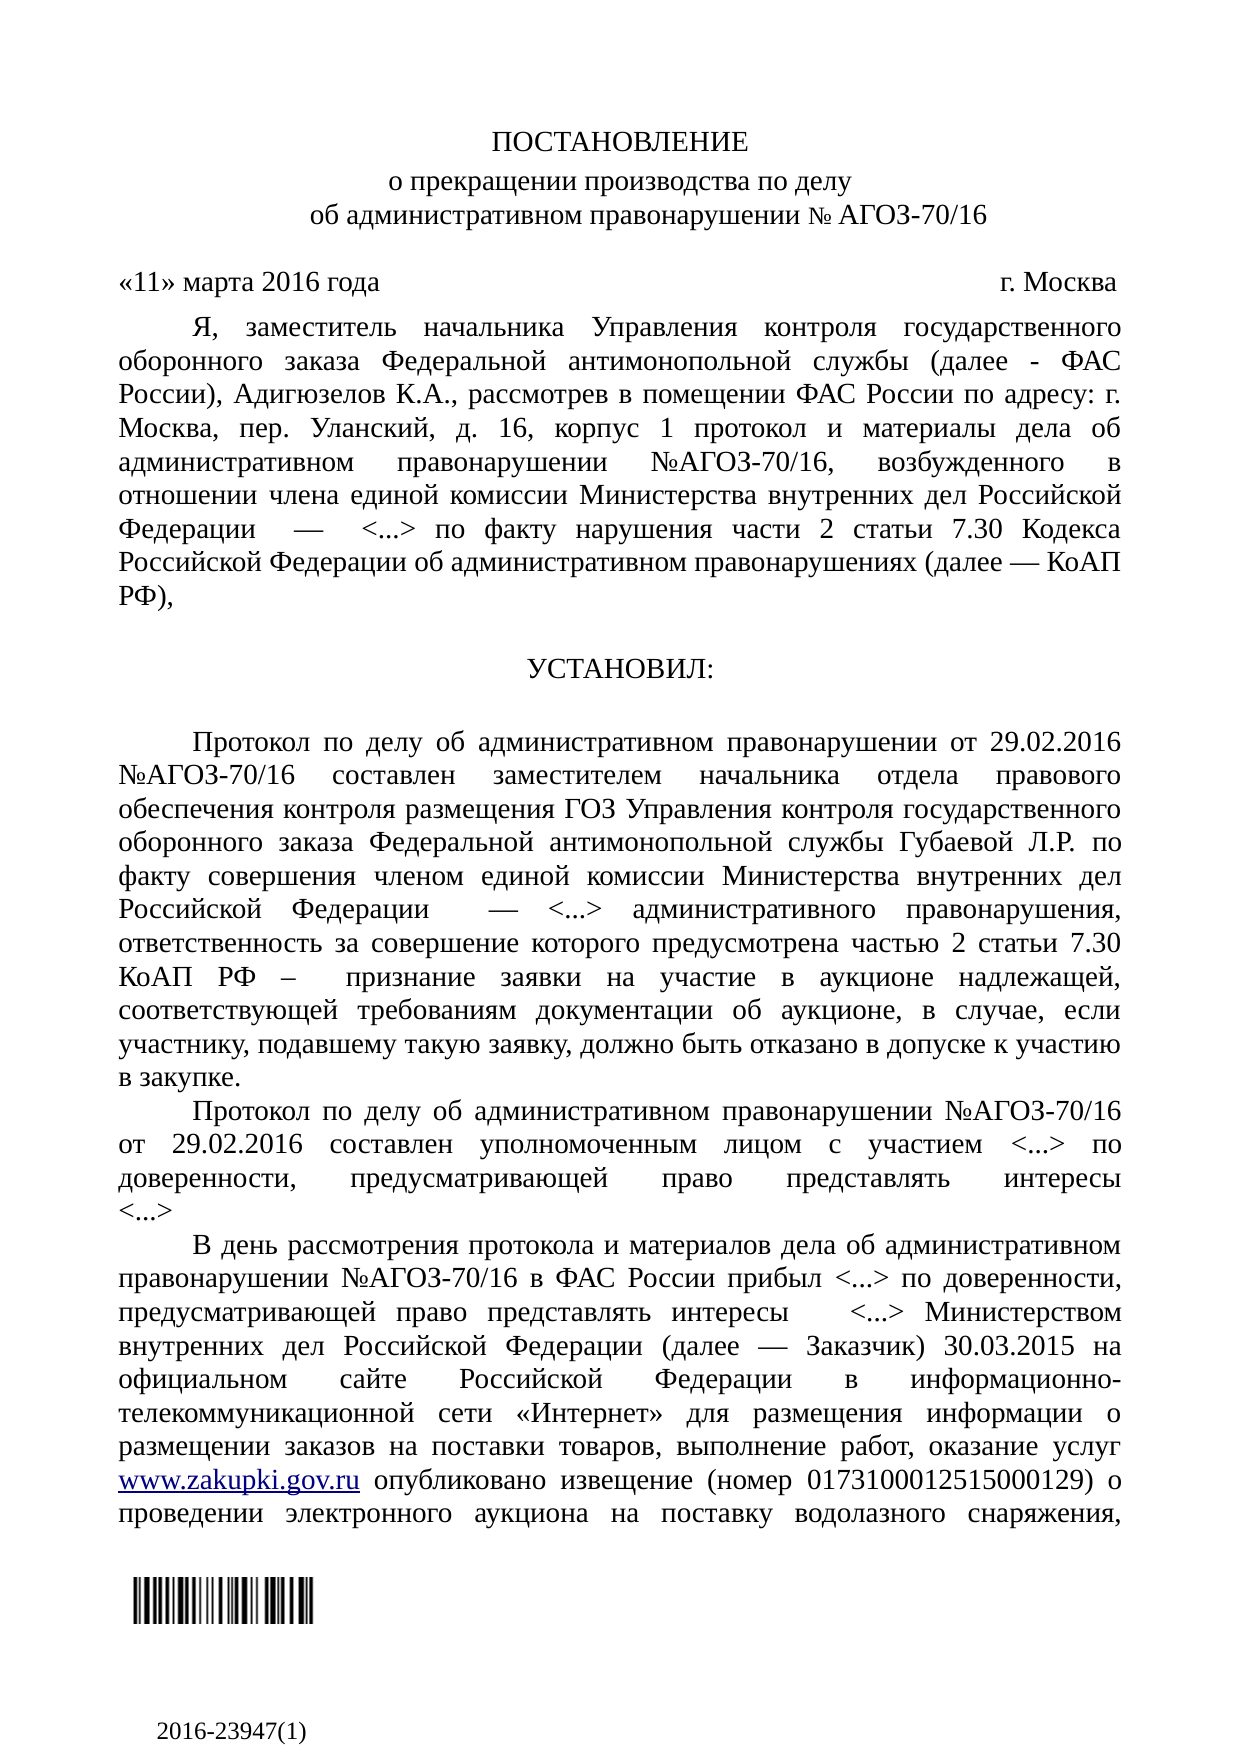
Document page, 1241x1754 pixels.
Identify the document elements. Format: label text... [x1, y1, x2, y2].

text Я, заместитель начальника Управления контроля государственного оборонного заказа Федеральной антимонопольной службы (далее - ФАС России), Адигюзелов К.А., рассмотрев в помещении ФАС России по адресу: г. Москва, пер. Уланский, д. 16, корпус 1 протокол и материалы дела об административном правонарушении №АГОЗ-70/16, возбужденного в отношении члена единой комиссии Министерства внутренних дел Российской Федерации — <...> по факту нарушения части 2 статьи 7.30 Кодекса Российской Федерации об административном правонарушениях (далее — КоАП РФ), [118, 309, 1122, 611]
text Протокол по делу об административном правонарушении №АГОЗ-70/16 от 29.02.2016 составлен уполномоченным лицом с участием <...> по доверенности, предусматривающей право представлять интересы <...> [118, 1093, 1122, 1227]
text об административном правонарушении № АГОЗ-70/16 [118, 197, 1122, 231]
text ПОСТАНОВЛЕНИЕ [118, 124, 1122, 158]
text Протокол по делу об административном правонарушении от 29.02.2016 №АГОЗ-70/16 составлен заместителем начальника отдела правового обеспечения контроля размещения ГОЗ Управления контроля государственного оборонного заказа Федеральной антимонопольной службы Губаевой Л.Р. по факту совершения членом единой комиссии Министерства внутренних дел Российской Федерации — <...> административного правонарушения, ответственность за совершение которого предусмотрена частью 2 статьи 7.30 КоАП РФ – признание заявки на участие в аукционе надлежащей, соответствующей требованиям документации об аукционе, в случае, если участнику, подавшему такую заявку, должно быть отказано в допуске к участию в закупке. [118, 724, 1122, 1093]
text о прекращении производства по делу [118, 163, 1122, 197]
picture [118, 1577, 331, 1624]
text В день рассмотрения протокола и материалов дела об административном правонарушении №АГОЗ-70/16 в ФАС России прибыл <...> по доверенности, предусматривающей право представлять интересы <...> Министерством внутренних дел Российской Федерации (далее — Заказчик) 30.03.2015 на официальном сайте Российской Федерации в информационно-телекоммуникационной сети «Интернет» для размещения информации о размещении заказов на поставки товаров, выполнение работ, оказание услуг www.zakupki.gov.ru опубликовано извещение (номер 0173100012515000129) о проведении электронного аукциона на поставку водолазного снаряжения, [118, 1227, 1122, 1529]
text УСТАНОВИЛ: [118, 651, 1122, 684]
text «11» марта 2016 года г. Москва [118, 264, 1122, 298]
